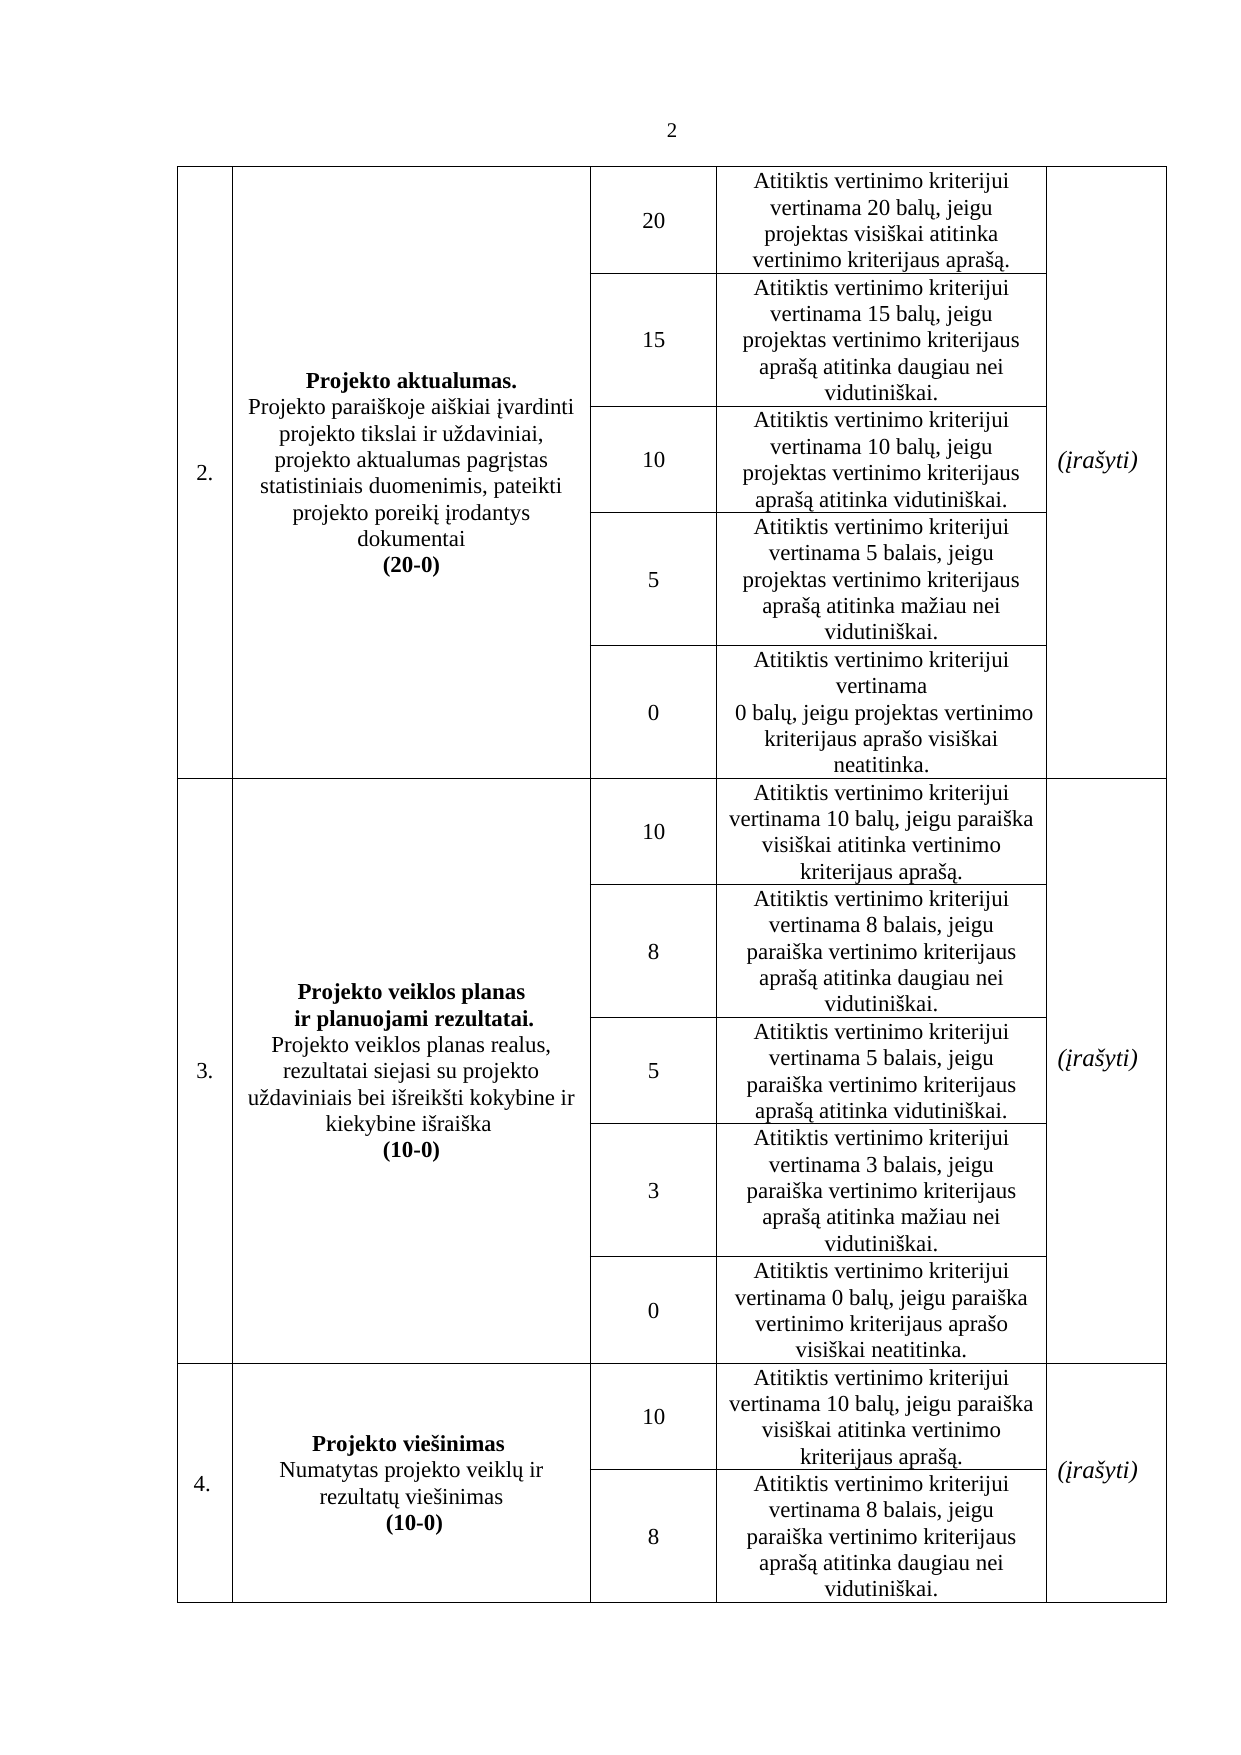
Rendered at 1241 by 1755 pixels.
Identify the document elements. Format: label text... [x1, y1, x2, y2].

table_cell Atitiktis vertinimo kriterijui vertinama 10 balų, jeigu paraiška visiškai atitinka vertinimo kriterijaus aprašą. [717, 1364, 1046, 1469]
table_cell (įrašyti) [1047, 1364, 1166, 1602]
table_cell Atitiktis vertinimo kriterijui vertinama 20 balų, jeigu projektas visiškai atitinka vertinimo kriterijaus aprašą. [717, 167, 1046, 273]
table_cell 5 [591, 1018, 716, 1123]
table_cell Atitiktis vertinimo kriterijui vertinama 8 balais, jeigu paraiška vertinimo kriterijaus aprašą atitinka daugiau nei vidutiniškai. [717, 885, 1046, 1017]
table_cell 20 [591, 167, 716, 273]
table_cell 0 [591, 646, 716, 778]
table_cell 8 [591, 885, 716, 1017]
table_cell 3 [591, 1124, 716, 1256]
table_cell Atitiktis vertinimo kriterijui vertinama 10 balų, jeigu paraiška visiškai atitinka vertinimo kriterijaus aprašą. [717, 779, 1046, 884]
table_cell 8 [591, 1470, 716, 1602]
table_cell 15 [591, 274, 716, 406]
table_cell Atitiktis vertinimo kriterijui vertinama 0 balų, jeigu projektas vertinimo kriterijaus aprašo visiškai neatitinka. [717, 646, 1046, 778]
table_cell Projekto aktualumas. Projekto paraiškoje aiškiai įvardinti projekto tikslai ir uždaviniai, projekto aktualumas pagrįstas statistiniais duomenimis, pateikti projekto poreikį įrodantys dokumentai (20-0) [233, 167, 590, 778]
table_cell Atitiktis vertinimo kriterijui vertinama 10 balų, jeigu projektas vertinimo kriterijaus aprašą atitinka vidutiniškai. [717, 407, 1046, 512]
table_cell Projekto veiklos planas ir planuojami rezultatai. Projekto veiklos planas realus, rezultatai siejasi su projekto uždaviniais bei išreikšti kokybine ir kiekybine išraiška (10-0) [233, 779, 590, 1363]
table_cell 0 [591, 1257, 716, 1363]
table_cell 10 [591, 779, 716, 884]
table_cell 10 [591, 407, 716, 512]
table_cell (įrašyti) [1047, 779, 1166, 1363]
table_cell 3. [178, 779, 232, 1363]
table_cell Atitiktis vertinimo kriterijui vertinama 3 balais, jeigu paraiška vertinimo kriterijaus aprašą atitinka mažiau nei vidutiniškai. [717, 1124, 1046, 1256]
table_cell 2. [178, 167, 232, 778]
table_cell Atitiktis vertinimo kriterijui vertinama 8 balais, jeigu paraiška vertinimo kriterijaus aprašą atitinka daugiau nei vidutiniškai. [717, 1470, 1046, 1602]
table_cell (įrašyti) [1047, 167, 1166, 778]
table_cell Atitiktis vertinimo kriterijui vertinama 0 balų, jeigu paraiška vertinimo kriterijaus aprašo visiškai neatitinka. [717, 1257, 1046, 1363]
table_cell 10 [591, 1364, 716, 1469]
table_cell Atitiktis vertinimo kriterijui vertinama 15 balų, jeigu projektas vertinimo kriterijaus aprašą atitinka daugiau nei vidutiniškai. [717, 274, 1046, 406]
table_cell Atitiktis vertinimo kriterijui vertinama 5 balais, jeigu paraiška vertinimo kriterijaus aprašą atitinka vidutiniškai. [717, 1018, 1046, 1123]
table_cell Projekto viešinimas Numatytas projekto veiklų ir rezultatų viešinimas (10-0) [233, 1364, 590, 1602]
table_cell Atitiktis vertinimo kriterijui vertinama 5 balais, jeigu projektas vertinimo kriterijaus aprašą atitinka mažiau nei vidutiniškai. [717, 513, 1046, 645]
table_cell 4. [178, 1364, 232, 1602]
table_cell 5 [591, 513, 716, 645]
